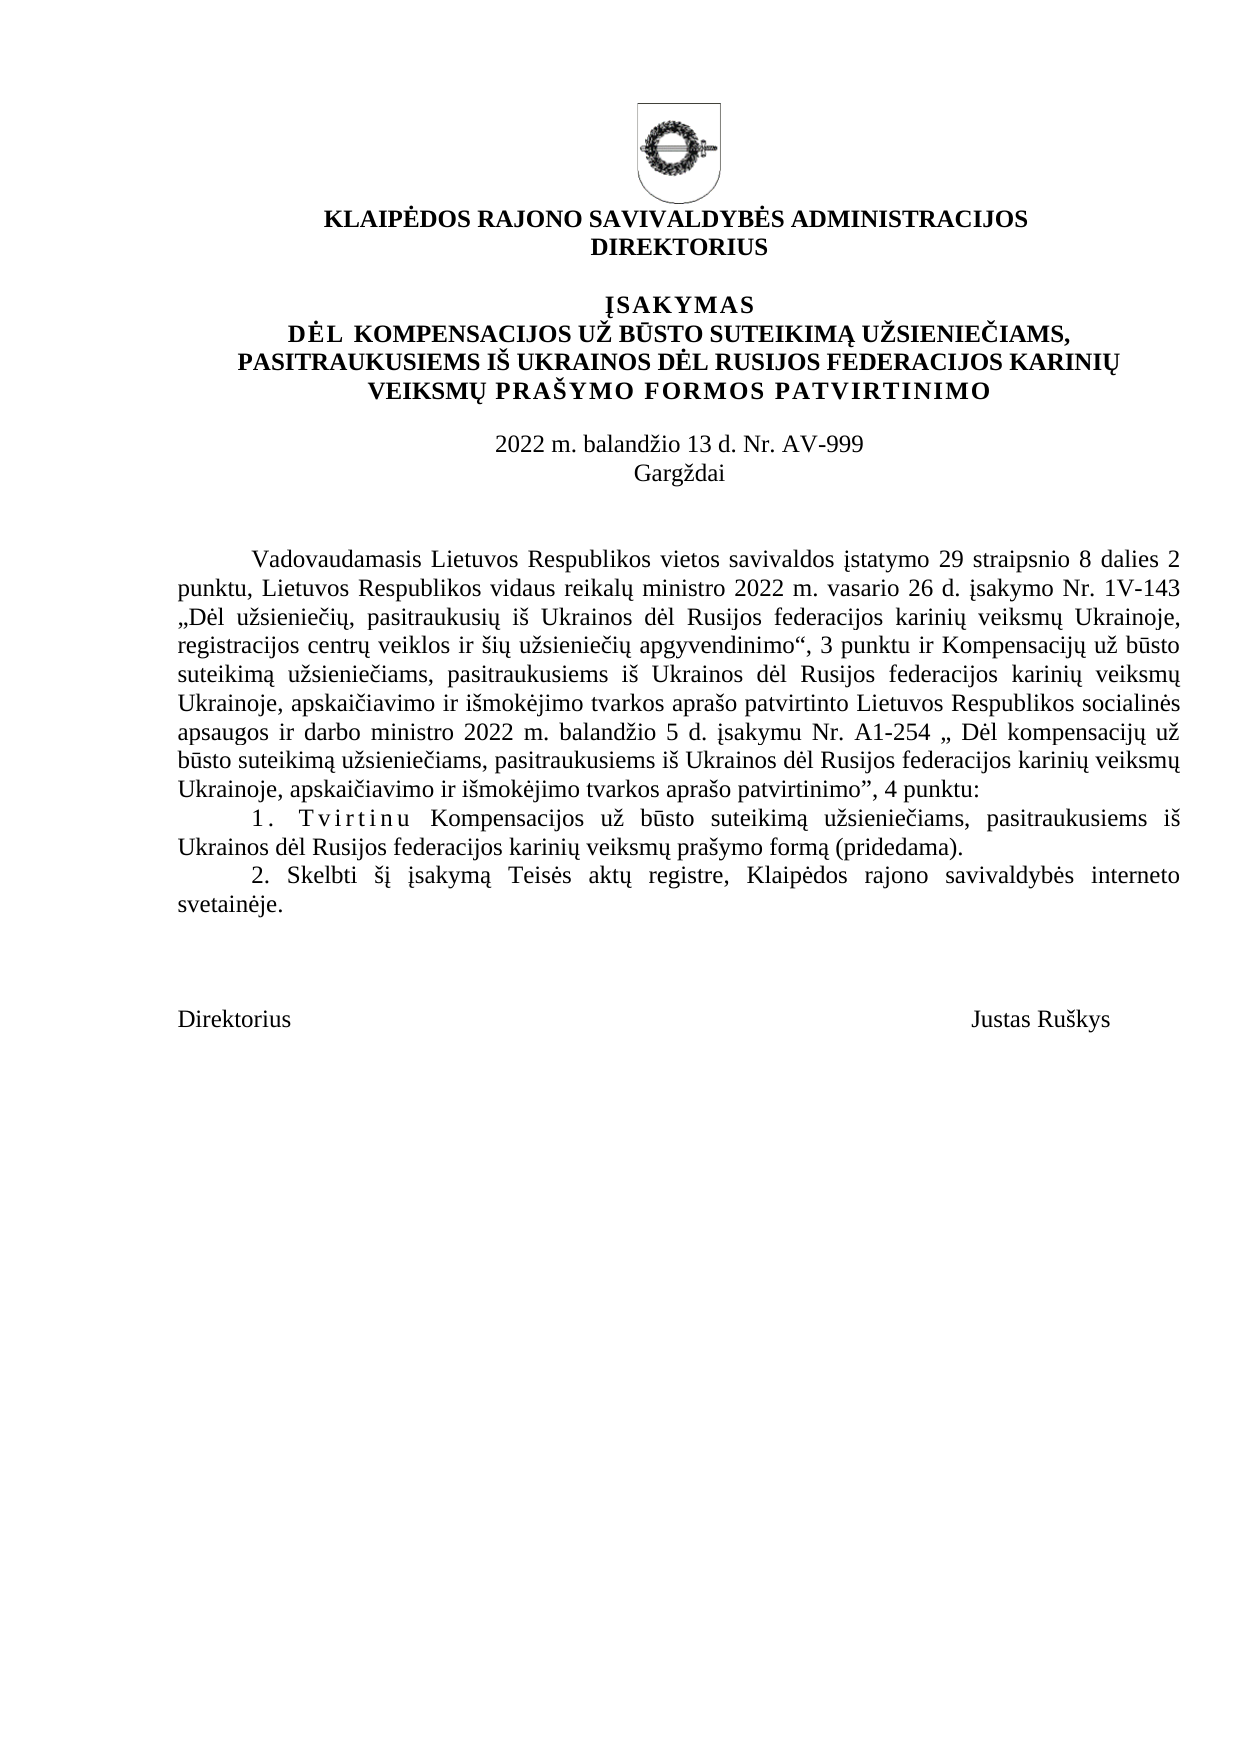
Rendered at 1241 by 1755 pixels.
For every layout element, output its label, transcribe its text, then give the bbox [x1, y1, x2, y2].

text DIREKTORIUS [177, 232, 1181, 261]
text Vadovaudamasis Lietuvos Respublikos vietos savivaldos įstatymo 29 straipsnio 8 dalies 2 punktu, Lietuvos Respublikos vidaus reikalų ministro 2022 m. vasario 26 d. įsakymo Nr. 1V-143 „Dėl užsieniečių, pasitraukusių iš Ukrainos dėl Rusijos federacijos karinių veiksmų Ukrainoje, registracijos centrų veiklos ir šių užsieniečių apgyvendinimo“, 3 punktu ir Kompensacijų už būsto suteikimą užsieniečiams, pasitraukusiems iš Ukrainos dėl Rusijos federacijos karinių veiksmų Ukrainoje, apskaičiavimo ir išmokėjimo tvarkos aprašo patvirtinto Lietuvos Respublikos socialinės apsaugos ir darbo ministro 2022 m. balandžio 5 d. įsakymu Nr. A1-254 „ Dėl kompensacijų už būsto suteikimą užsieniečiams, pasitraukusiems iš Ukrainos dėl Rusijos federacijos karinių veiksmų Ukrainoje, apskaičiavimo ir išmokėjimo tvarkos aprašo patvirtinimo”, 4 punktu: [177, 544, 1181, 803]
text 2022 m. balandžio 13 d. Nr. AV-999 [177, 429, 1181, 458]
text Direktorius Justas Ruškys [177, 1004, 1181, 1033]
text ĮSAKYMAS [177, 290, 1181, 319]
text 1. Tvirtinu Kompensacijos už būsto suteikimą užsieniečiams, pasitraukusiems iš Ukrainos dėl Rusijos federacijos karinių veiksmų prašymo formą (pridedama). [177, 803, 1181, 860]
text 2. Skelbti šį įsakymą Teisės aktų registre, Klaipėdos rajono savivaldybės interneto svetainėje. [177, 860, 1181, 918]
text DĖL KOMPENSACIJos UŽ BŪSTO SUTEIKIMĄ UŽSIENIEČIAMS, PASITRAUKUSIEMS IŠ UKRAINOS DĖL RUSIJOS FEDERACIJOS KARINIŲ VEIKSMŲ prašymo formos patvirtinimo [177, 319, 1181, 405]
text KLAIPĖDOS RAJONO SAVIVALDYBĖS ADMINISTRACIJOS [177, 204, 1181, 232]
text Gargždai [177, 458, 1181, 487]
